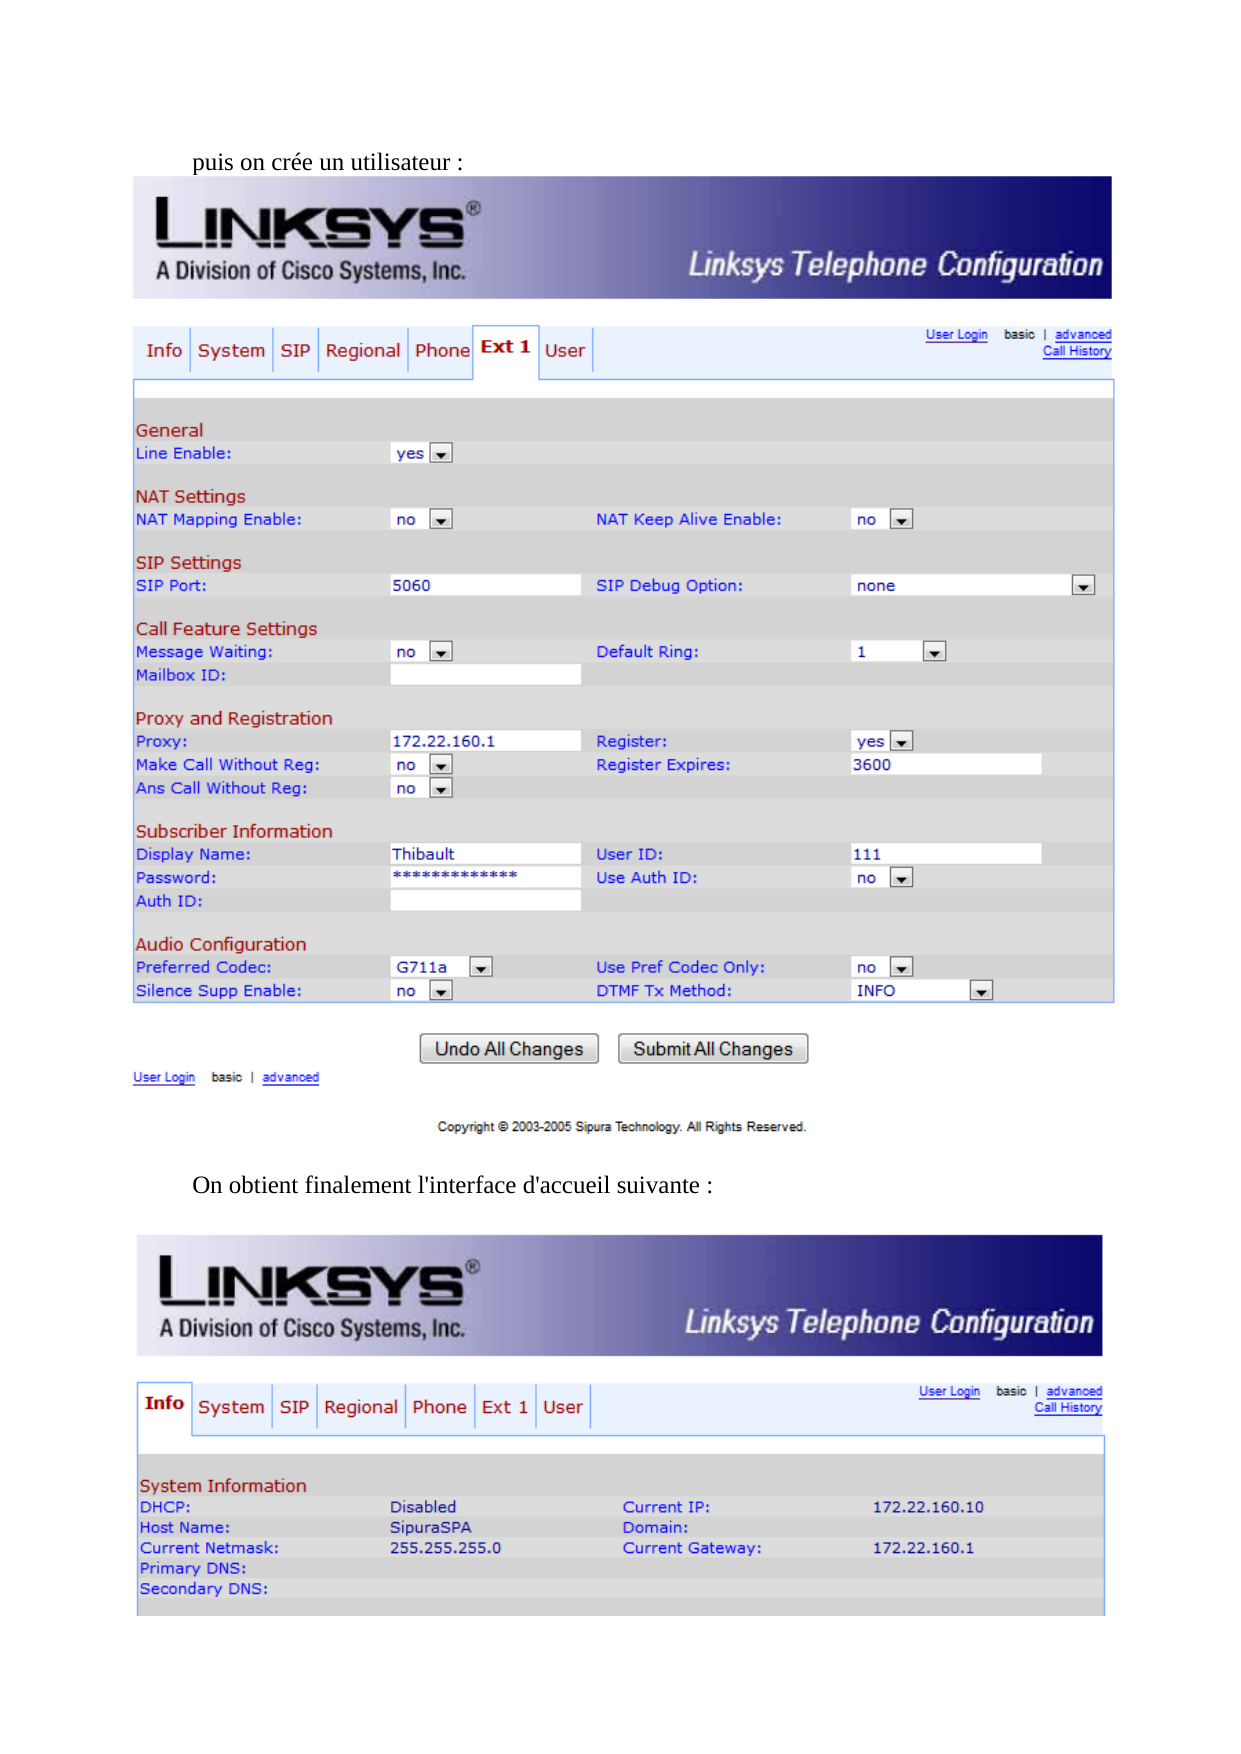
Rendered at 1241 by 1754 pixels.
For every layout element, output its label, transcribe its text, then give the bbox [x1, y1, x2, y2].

text puis on crée un utilisateur : [118, 147, 1122, 175]
picture [118, 1227, 1123, 1616]
picture [118, 175, 1123, 1141]
text On obtient finalement l'interface d'accueil suivante : [118, 1170, 1122, 1198]
